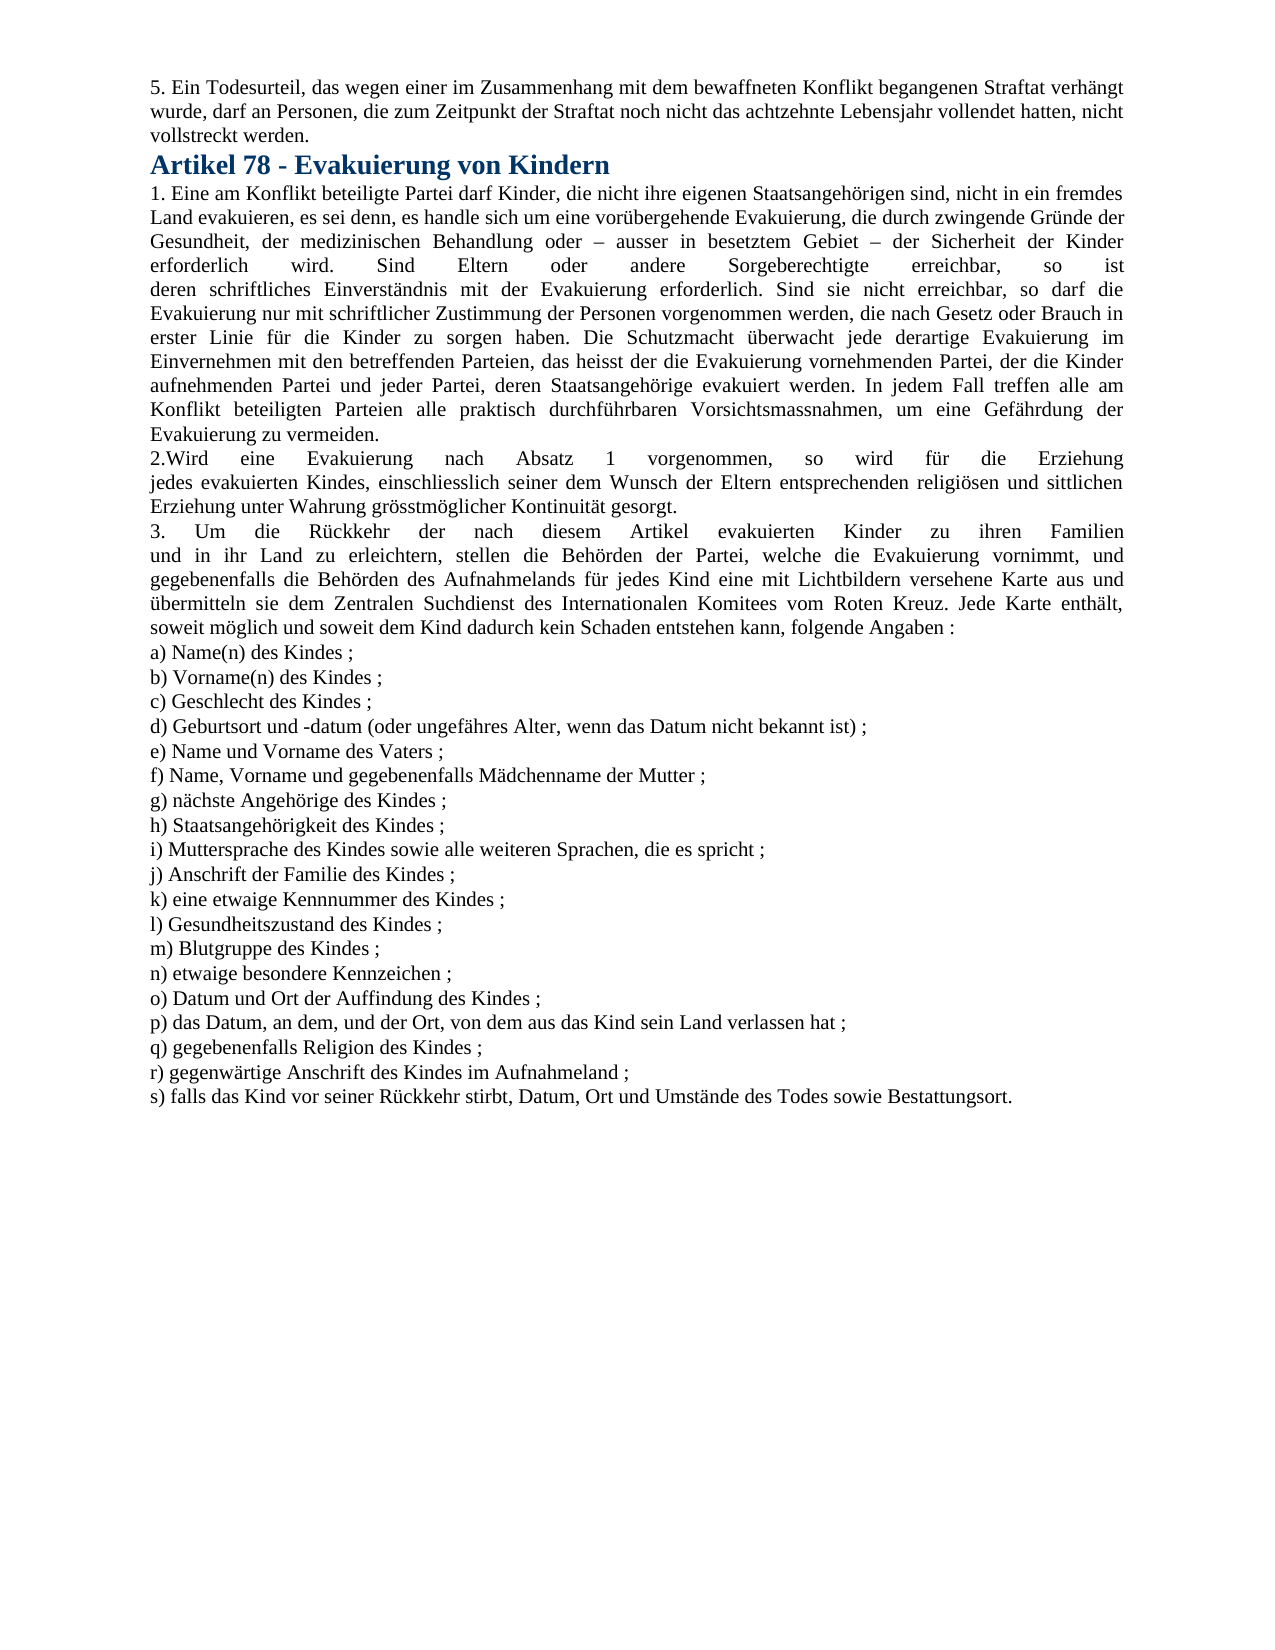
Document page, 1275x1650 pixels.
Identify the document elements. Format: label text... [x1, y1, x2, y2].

text e) Name und Vorname des Vaters ; [150, 739, 1125, 763]
text Artikel 78 - Evakuierung von Kindern [150, 148, 1125, 180]
text m) Blutgruppe des Kindes ; [150, 936, 1125, 960]
text d) Geburtsort und -datum (oder ungefähres Alter, wenn das Datum nicht bekannt ist) ; [150, 714, 1125, 738]
text n) etwaige besondere Kennzeichen ; [150, 961, 1125, 985]
text b) Vorname(n) des Kindes ; [150, 664, 1125, 689]
text f) Name, Vorname und gegebenenfalls Mädchenname der Mutter ; [150, 763, 1125, 787]
text k) eine etwaige Kennnummer des Kindes ; [150, 887, 1125, 911]
text r) gegenwärtige Anschrift des Kindes im Aufnahmeland ; [150, 1059, 1125, 1084]
text 5. Ein Todesurteil, das wegen einer im Zusammenhang mit dem bewaffneten Konflikt begangenen Straftat verhängt wurde, darf an Personen, die zum Zeitpunkt der Straftat noch nicht das achtzehnte Lebensjahr vollendet hatten, nicht vollstreckt werden. [150, 75, 1125, 147]
text 3. Um die Rückkehr der nach diesem Artikel evakuierten Kinder zu ihren Familien und in ihr Land zu erleichtern, stellen die Behörden der Partei, welche die Evakuierung vornimmt, und gegebenenfalls die Behörden des Aufnahmelands für jedes Kind eine mit Lichtbildern versehene Karte aus und übermitteln sie dem Zentralen Suchdienst des Internationalen Komitees vom Roten Kreuz. Jede Karte enthält, soweit möglich und soweit dem Kind dadurch kein Schaden entstehen kann, folgende Angaben : [150, 519, 1125, 639]
text 2.Wird eine Evakuierung nach Absatz 1 vorgenommen, so wird für die Erziehung jedes evakuierten Kindes, einschliesslich seiner dem Wunsch der Eltern entsprechenden religiösen und sittlichen Erziehung unter Wahrung grösstmöglicher Kontinuität gesorgt. [150, 446, 1125, 518]
text j) Anschrift der Familie des Kindes ; [150, 862, 1125, 886]
text c) Geschlecht des Kindes ; [150, 689, 1125, 713]
text g) nächste Angehörige des Kindes ; [150, 788, 1125, 812]
text 1. Eine am Konflikt beteiligte Partei darf Kinder, die nicht ihre eigenen Staatsangehörigen sind, nicht in ein fremdes Land evakuieren, es sei denn, es handle sich um eine vorübergehende Evakuierung, die durch zwingende Gründe der Gesundheit, der medizinischen Behandlung oder – ausser in besetztem Gebiet – der Sicherheit der Kinder erforderlich wird. Sind Eltern oder andere Sorgeberechtigte erreichbar, so ist deren schriftliches Einverständnis mit der Evakuierung erforderlich. Sind sie nicht erreichbar, so darf die Evakuierung nur mit schriftlicher Zustimmung der Personen vorgenommen werden, die nach Gesetz oder Brauch in erster Linie für die Kinder zu sorgen haben. Die Schutzmacht überwacht jede derartige Evakuierung im Einvernehmen mit den betreffenden Parteien, das heisst der die Evakuierung vornehmenden Partei, der die Kinder aufnehmenden Partei und jeder Partei, deren Staatsangehörige evakuiert werden. In jedem Fall treffen alle am Konflikt beteiligten Parteien alle praktisch durchführbaren Vorsichtsmassnahmen, um eine Gefährdung der Evakuierung zu vermeiden. [150, 181, 1125, 446]
text i) Muttersprache des Kindes sowie alle weiteren Sprachen, die es spricht ; [150, 837, 1125, 861]
text s) falls das Kind vor seiner Rückkehr stirbt, Datum, Ort und Umstände des Todes sowie Bestattungsort. [150, 1084, 1125, 1108]
text q) gegebenenfalls Religion des Kindes ; [150, 1035, 1125, 1059]
text h) Staatsangehörigkeit des Kindes ; [150, 813, 1125, 837]
text o) Datum und Ort der Auffindung des Kindes ; [150, 986, 1125, 1009]
text p) das Datum, an dem, und der Ort, von dem aus das Kind sein Land verlassen hat ; [150, 1010, 1125, 1034]
text a) Name(n) des Kindes ; [150, 640, 1125, 664]
text l) Gesundheitszustand des Kindes ; [150, 911, 1125, 936]
